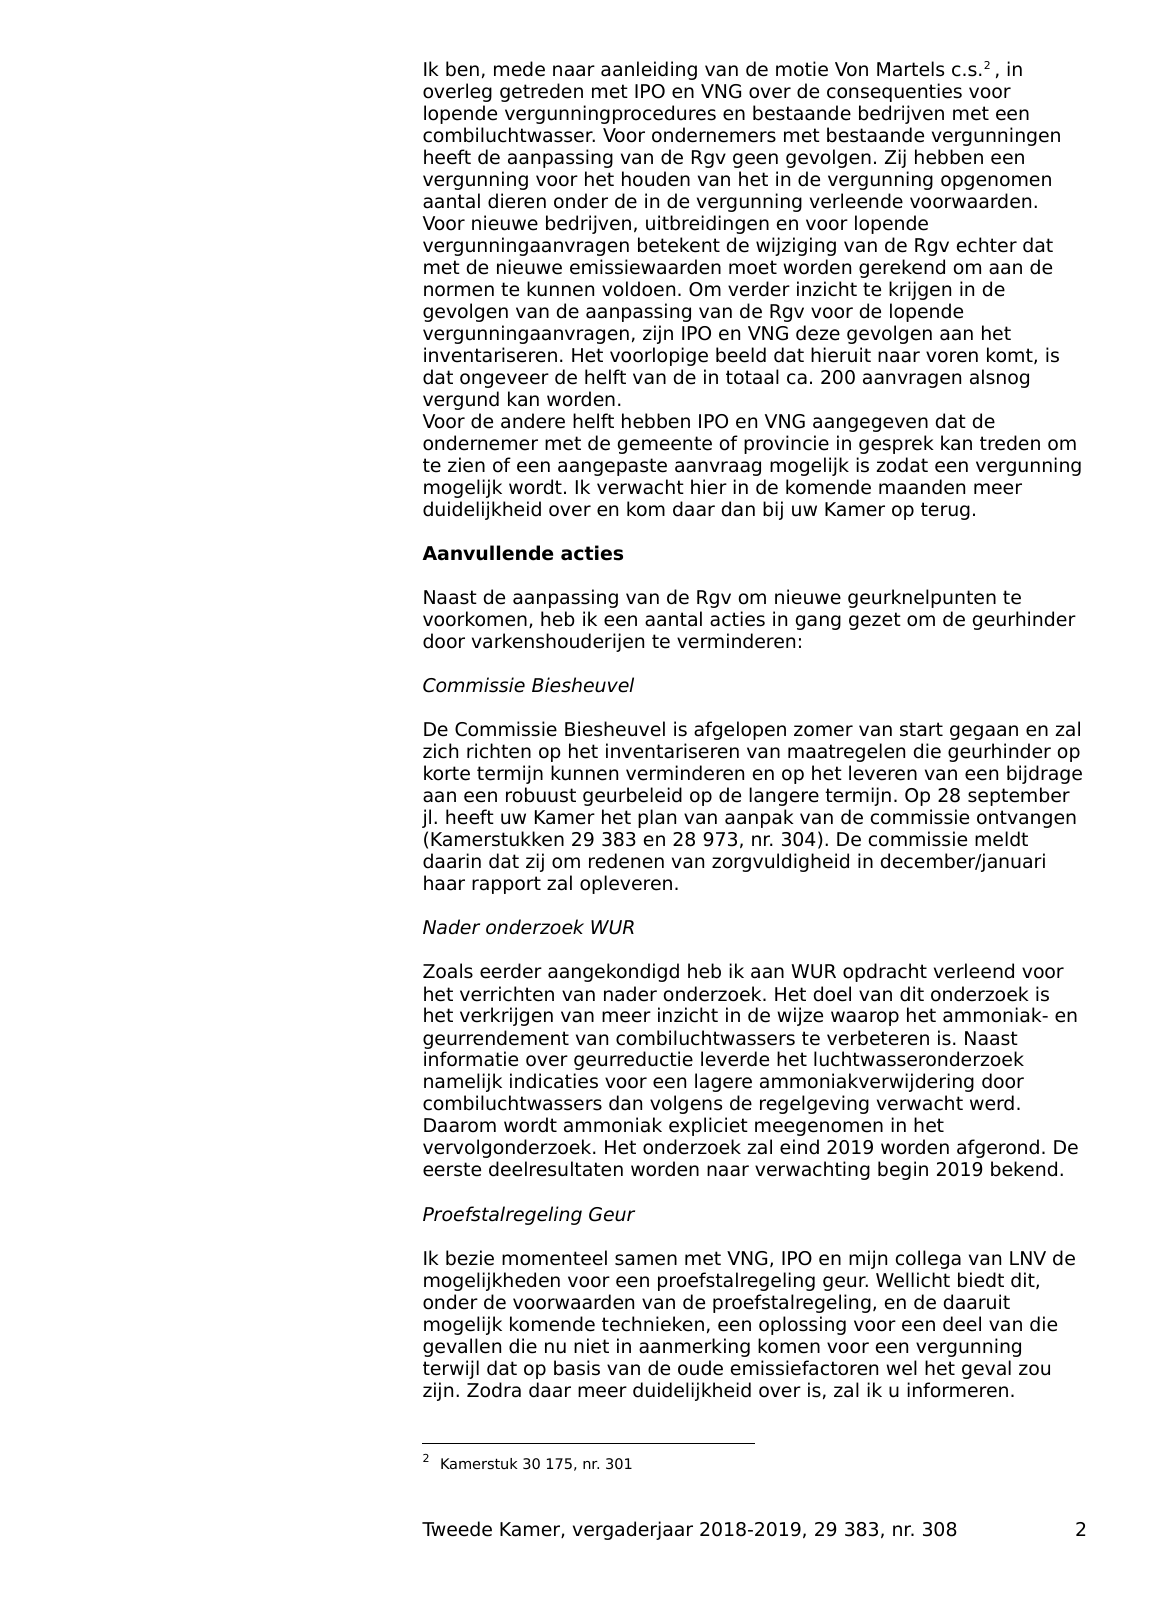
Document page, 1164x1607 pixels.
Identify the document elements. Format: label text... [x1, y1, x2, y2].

text Ik ben, mede naar aanleiding van de motie Von Martels c.s., in overleg getreden met IPO en VNG over de consequenties voor lopende vergunningprocedures en bestaande bedrijven met een combiluchtwasser. Voor ondernemers met bestaande vergunningen heeft de aanpassing van de Rgv geen gevolgen. Zij hebben een vergunning voor het houden van het in de vergunning opgenomen aantal dieren onder de in de vergunning verleende voorwaarden. Voor nieuwe bedrijven, uitbreidingen en voor lopende vergunningaanvragen betekent de wijziging van de Rgv echter dat met de nieuwe emissiewaarden moet worden gerekend om aan de normen te kunnen voldoen. Om verder inzicht te krijgen in de gevolgen van de aanpassing van de Rgv voor de lopende vergunningaanvragen, zijn IPO en VNG deze gevolgen aan het inventariseren. Het voorlopige beeld dat hieruit naar voren komt, is dat ongeveer de helft van de in totaal ca. 200 aanvragen alsnog vergund kan worden. [422, 59, 1087, 411]
subtitle Proefstalregeling Geur [422, 1203, 1087, 1225]
text Ik bezie momenteel samen met VNG, IPO en mijn collega van LNV de mogelijkheden voor een proefstalregeling geur. Wellicht biedt dit, onder de voorwaarden van de proefstalregeling, en de daaruit mogelijk komende technieken, een oplossing voor een deel van die gevallen die nu niet in aanmerking komen voor een vergunning terwijl dat op basis van de oude emissiefactoren wel het geval zou zijn. Zodra daar meer duidelijkheid over is, zal ik u informeren. [422, 1248, 1087, 1401]
subtitle Aanvullende acties [422, 543, 1087, 565]
subtitle Nader onderzoek WUR [422, 917, 1087, 939]
text Voor de andere helft hebben IPO en VNG aangegeven dat de ondernemer met de gemeente of provincie in gesprek kan treden om te zien of een aangepaste aanvraag mogelijk is zodat een vergunning mogelijk wordt. Ik verwacht hier in de komende maanden meer duidelijkheid over en kom daar dan bij uw Kamer op terug. [422, 411, 1087, 521]
text De Commissie Biesheuvel is afgelopen zomer van start gegaan en zal zich richten op het inventariseren van maatregelen die geurhinder op korte termijn kunnen verminderen en op het leveren van een bijdrage aan een robuust geurbeleid op de langere termijn. Op 28 september jl. heeft uw Kamer het plan van aanpak van de commissie ontvangen (Kamerstukken 29 383 en 28 973, nr. 304). De commissie meldt daarin dat zij om redenen van zorgvuldigheid in december/januari haar rapport zal opleveren. [422, 719, 1087, 895]
text Zoals eerder aangekondigd heb ik aan WUR opdracht verleend voor het verrichten van nader onderzoek. Het doel van dit onderzoek is het verkrijgen van meer inzicht in de wijze waarop het ammoniak- en geurrendement van combiluchtwassers te verbeteren is. Naast informatie over geurreductie leverde het luchtwasseronderzoek namelijk indicaties voor een lagere ammoniakverwijdering door combiluchtwassers dan volgens de regelgeving verwacht werd. Daarom wordt ammoniak expliciet meegenomen in het vervolgonderzoek. Het onderzoek zal eind 2019 worden afgerond. De eerste deelresultaten worden naar verwachting begin 2019 bekend. [422, 961, 1087, 1181]
subtitle Commissie Biesheuvel [422, 675, 1087, 697]
text Kamerstuk 30 175, nr. 301 [422, 1452, 1087, 1474]
text Naast de aanpassing van de Rgv om nieuwe geurknelpunten te voorkomen, heb ik een aantal acties in gang gezet om de geurhinder door varkenshouderijen te verminderen: [422, 587, 1087, 653]
